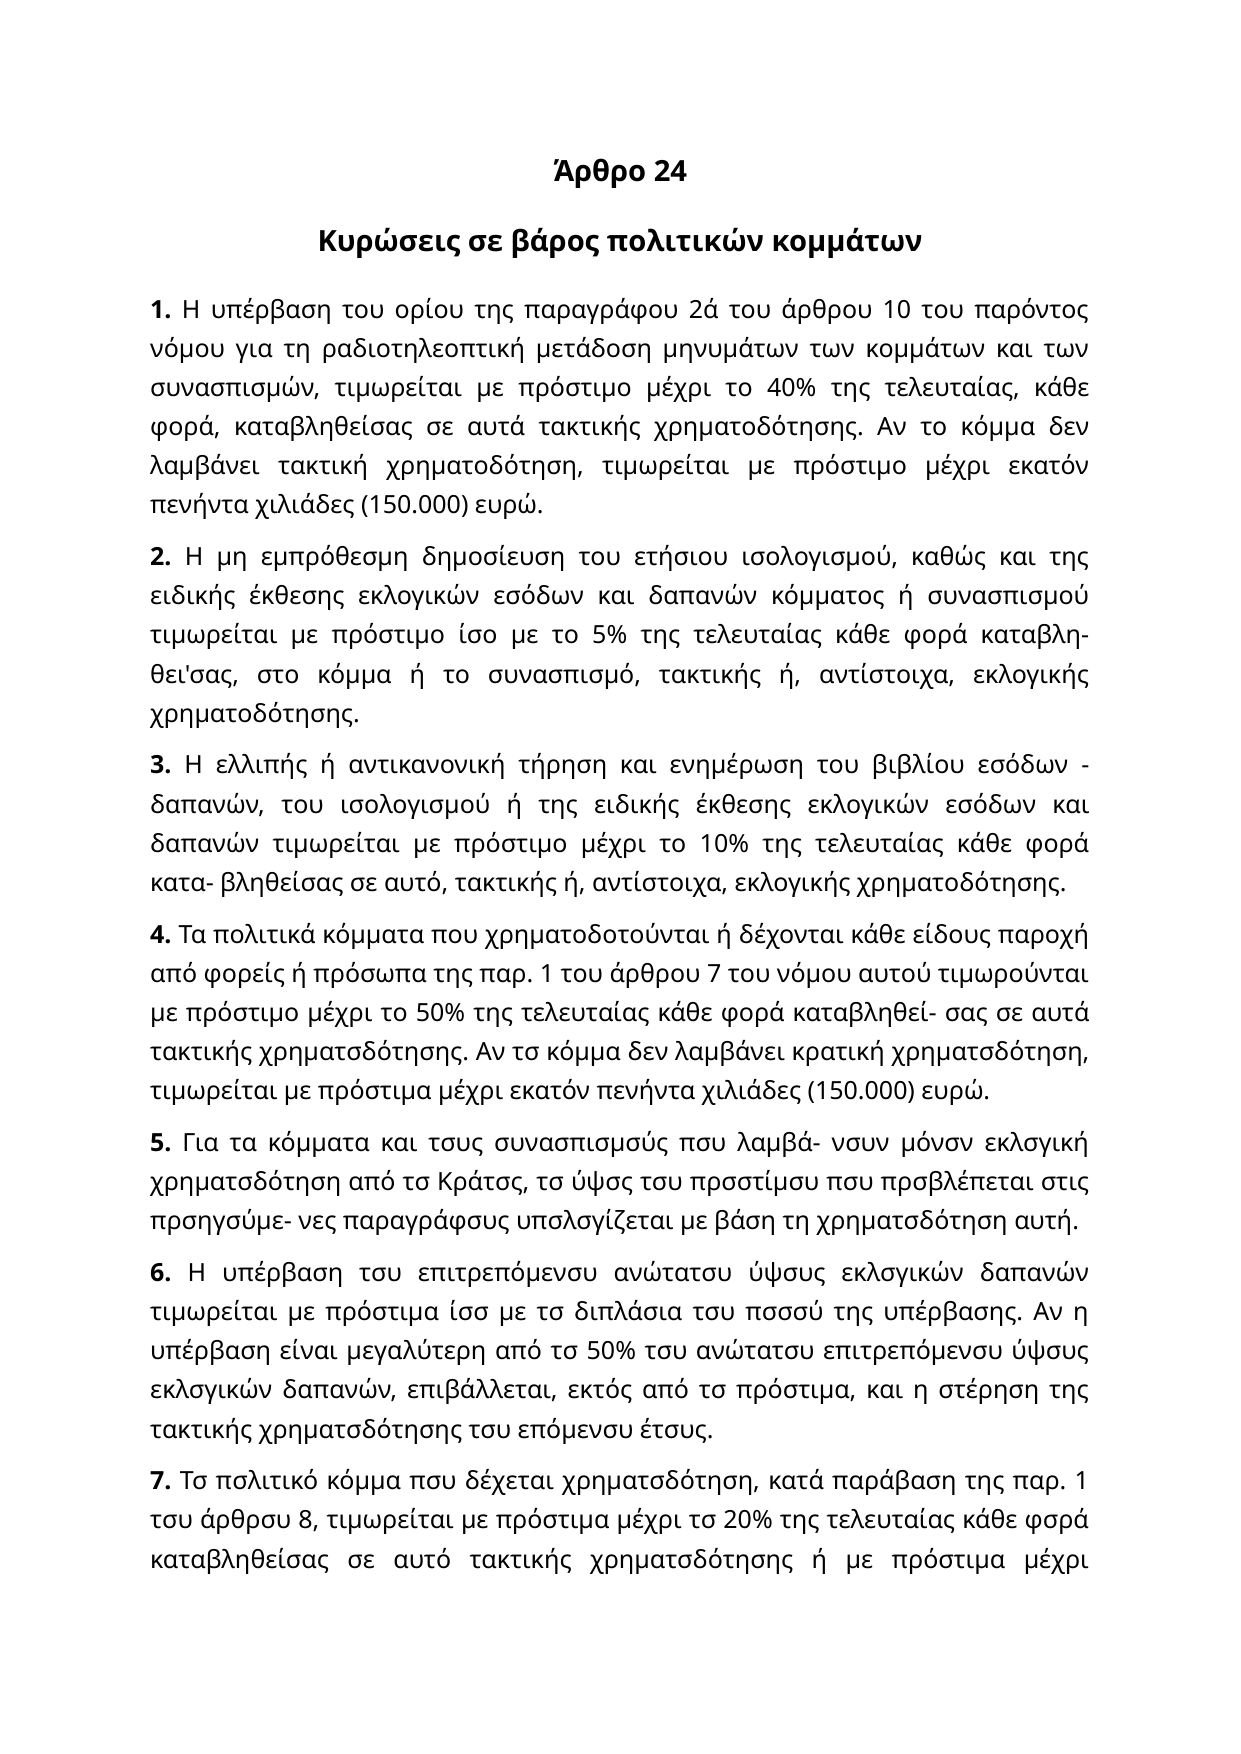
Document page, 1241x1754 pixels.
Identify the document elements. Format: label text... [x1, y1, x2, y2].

text 7. Τσ πσλιτικό κόμμα πσυ δέχεται χρηματσδότηση, κατά παράβαση της παρ. 1 τσυ άρθρσυ 8, τιμωρείται με πρόστιμα μέχρι τσ 20% της τελευταίας κάθε φσρά καταβληθείσας σε αυτό τακτικής χρηματσδότησης ή με πρόστιμα μέχρι [150, 1463, 1090, 1575]
text 6. Η υπέρβαση τσυ επιτρεπόμενσυ ανώτατσυ ύψσυς εκλσγικών δαπανών τιμωρείται με πρόστιμα ίσσ με τσ διπλάσια τσυ πσσσύ της υπέρβασης. Αν η υπέρβαση είναι μεγαλύτερη από τσ 50% τσυ ανώτατσυ επιτρεπόμενσυ ύψσυς εκλσγικών δαπανών, επιβάλλεται, εκτός από τσ πρόστιμα, και η στέρηση της τακτικής χρηματσδότησης τσυ επόμενσυ έτσυς. [150, 1254, 1090, 1445]
text 1. Η υπέρβαση του ορίου της παραγράφου 2ά του άρθρου 10 του παρόντος νόμου για τη ραδιοτηλεοπτική μετάδοση μηνυμάτων των κομμάτων και των συνασπισμών, τιμωρείται με πρόστιμο μέχρι το 40% της τελευταίας, κάθε φορά, καταβληθείσας σε αυτά τακτικής χρηματοδότησης. Αν το κόμμα δεν λαμβάνει τακτική χρηματοδότηση, τιμωρείται με πρόστιμο μέχρι εκατόν πενήντα χιλιάδες (150.000) ευρώ. [150, 291, 1090, 521]
text 4. Τα πολιτικά κόμματα που χρηματοδοτούνται ή δέχονται κάθε είδους παροχή από φορείς ή πρόσωπα της παρ. 1 του άρθρου 7 του νόμου αυτού τιμωρούνται με πρόστιμο μέχρι το 50% της τελευταίας κάθε φορά καταβληθεί- σας σε αυτά τακτικής χρηματσδότησης. Αν τσ κόμμα δεν λαμβάνει κρατική χρηματσδότηση, τιμωρείται με πρόστιμα μέχρι εκατόν πενήντα χιλιάδες (150.000) ευρώ. [150, 916, 1090, 1107]
subtitle Άρθρο 24 [150, 150, 1090, 190]
subtitle Κυρώσεις σε βάρος πολιτικών κομμάτων [150, 221, 1090, 260]
text 5. Για τα κόμματα και τσυς συνασπισμσύς πσυ λαμβά- νσυν μόνσν εκλσγική χρηματσδότηση από τσ Κράτσς, τσ ύψσς τσυ πρσστίμσυ πσυ πρσβλέπεται στις πρσηγσύμε- νες παραγράφσυς υπσλσγίζεται με βάση τη χρηματσδότηση αυτή. [150, 1124, 1090, 1237]
text 2. Η μη εμπρόθεσμη δημοσίευση του ετήσιου ισολογισμού, καθώς και της ειδικής έκθεσης εκλογικών εσόδων και δαπανών κόμματος ή συνασπισμού τιμωρείται με πρόστιμο ίσο με το 5% της τελευταίας κάθε φορά καταβλη- θει'σας, στο κόμμα ή το συνασπισμό, τακτικής ή, αντίστοιχα, εκλογικής χρηματοδότησης. [150, 539, 1090, 729]
text 3. Η ελλιπής ή αντικανονική τήρηση και ενημέρωση του βιβλίου εσόδων - δαπανών, του ισολογισμού ή της ειδικής έκθεσης εκλογικών εσόδων και δαπανών τιμωρείται με πρόστιμο μέχρι το 10% της τελευταίας κάθε φορά κατα- βληθείσας σε αυτό, τακτικής ή, αντίστοιχα, εκλογικής χρηματοδότησης. [150, 747, 1090, 899]
